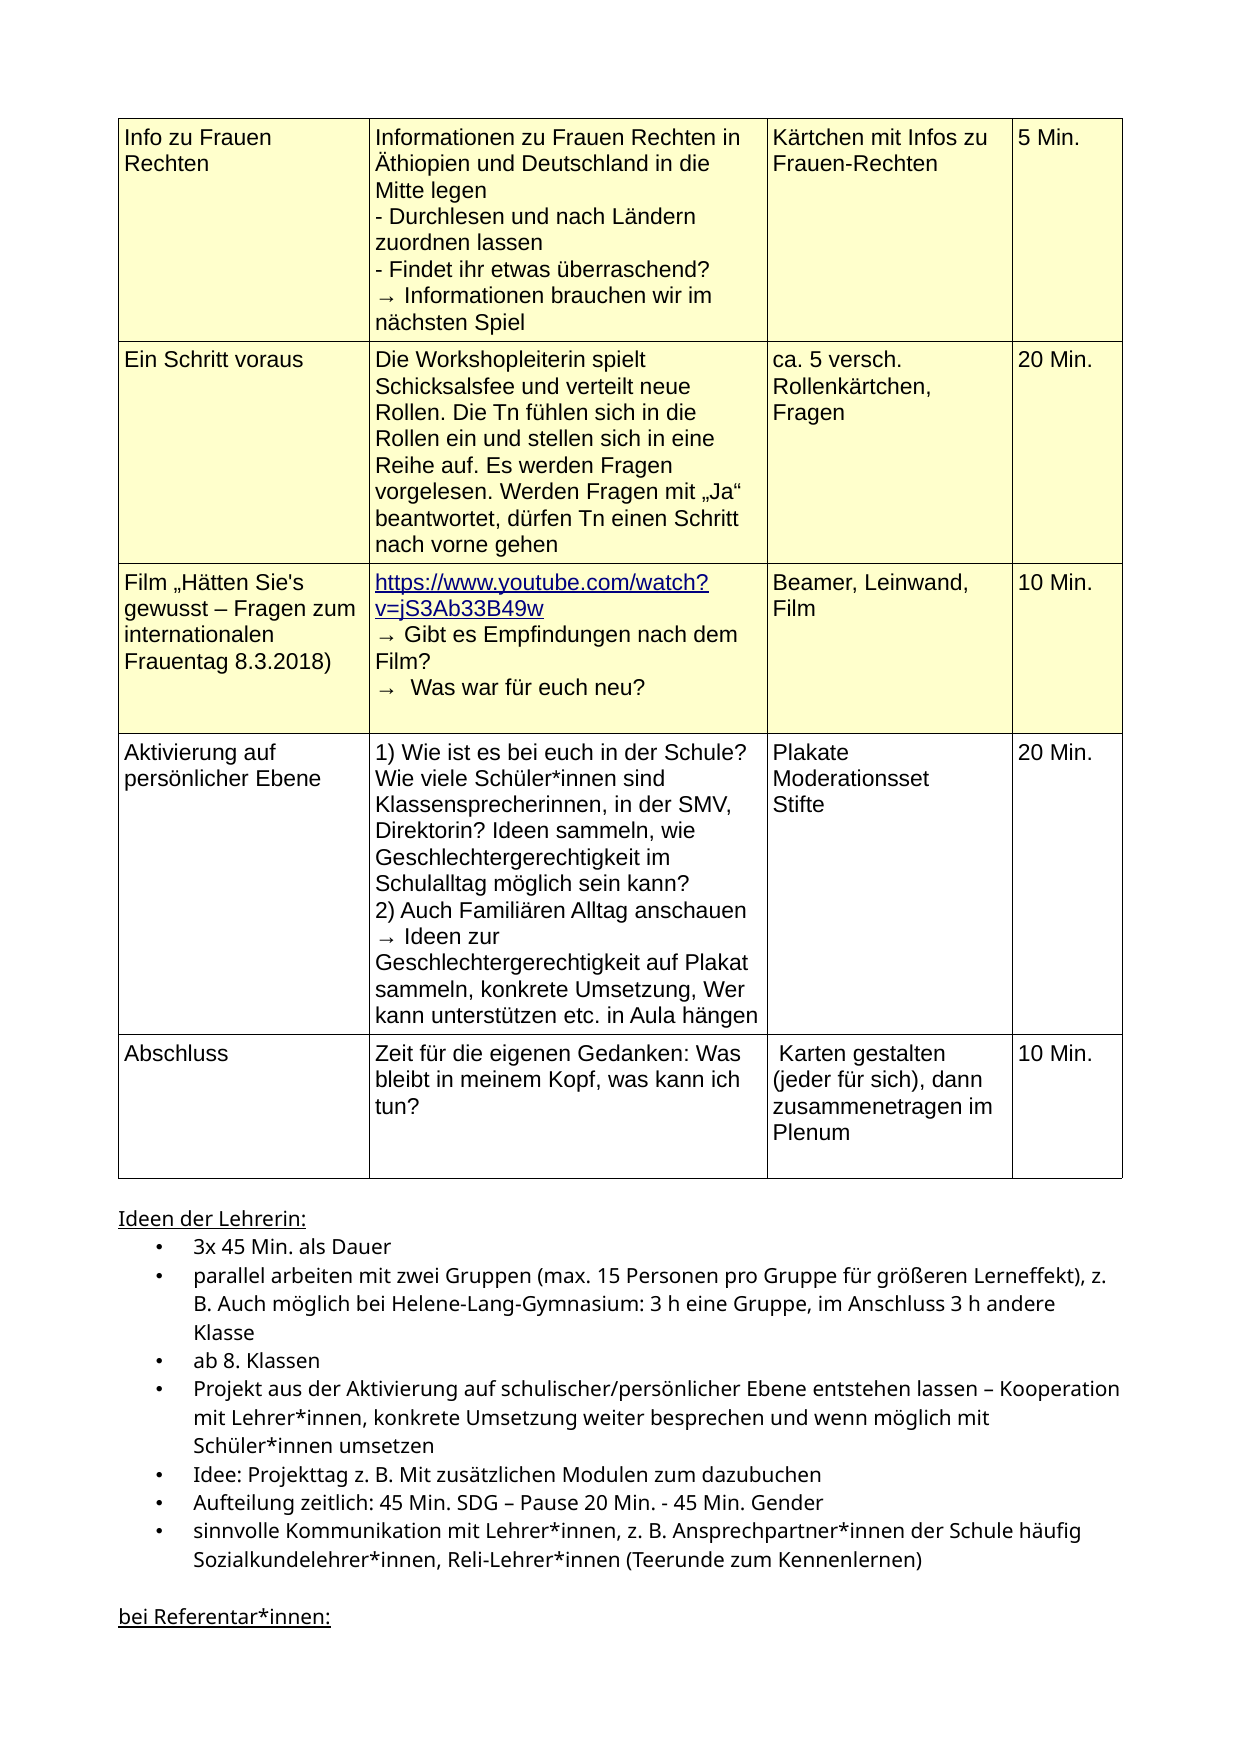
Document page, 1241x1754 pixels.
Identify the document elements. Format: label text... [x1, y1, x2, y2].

list sinnvolle Kommunikation mit Lehrer*innen, z. B. Ansprechpartner*innen der Schule häufig Sozialkundelehrer*innen, Reli-Lehrer*innen (Teerunde zum Kennenlernen) [156, 1517, 1122, 1573]
table_cell ca. 5 versch. Rollenkärtchen, Fragen [768, 342, 1012, 563]
table_cell 10 Min. [1013, 1035, 1122, 1177]
table_cell https://www.youtube.com/watch?v=jS3Ab33B49w → Gibt es Empfindungen nach dem Film? → Was war für euch neu? [370, 564, 767, 733]
list ab 8. Klassen [156, 1346, 1122, 1374]
table_cell Abschluss [119, 1035, 369, 1177]
table_cell 20 Min. [1013, 342, 1122, 563]
list Aufteilung zeitlich: 45 Min. SDG – Pause 20 Min. - 45 Min. Gender [156, 1488, 1122, 1517]
table_cell 1) Wie ist es bei euch in der Schule? Wie viele Schüler*innen sind Klassensprecherinnen, in der SMV, Direktorin? Ideen sammeln, wie Geschlechtergerechtigkeit im Schulalltag möglich sein kann? 2) Auch Familiären Alltag anschauen → Ideen zur Geschlechtergerechtigkeit auf Plakat sammeln, konkrete Umsetzung, Wer kann unterstützen etc. in Aula hängen [370, 734, 767, 1034]
table_cell Informationen zu Frauen Rechten in Äthiopien und Deutschland in die Mitte legen - Durchlesen und nach Ländern zuordnen lassen - Findet ihr etwas überraschend? → Informationen brauchen wir im nächsten Spiel [370, 119, 767, 341]
table_cell 5 Min. [1013, 119, 1122, 341]
list 3x 45 Min. als Dauer [156, 1232, 1122, 1261]
list parallel arbeiten mit zwei Gruppen (max. 15 Personen pro Gruppe für größeren Lerneffekt), z. B. Auch möglich bei Helene-Lang-Gymnasium: 3 h eine Gruppe, im Anschluss 3 h andere Klasse [156, 1261, 1122, 1346]
table_cell Karten gestalten (jeder für sich), dann zusammenetragen im Plenum [768, 1035, 1012, 1177]
list Projekt aus der Aktivierung auf schulischer/persönlicher Ebene entstehen lassen – Kooperation mit Lehrer*innen, konkrete Umsetzung weiter besprechen und wenn möglich mit Schüler*innen umsetzen [156, 1374, 1122, 1460]
table_cell Beamer, Leinwand, Film [768, 564, 1012, 733]
table_cell Info zu Frauen Rechten [119, 119, 369, 341]
table_cell Kärtchen mit Infos zu Frauen-Rechten [768, 119, 1012, 341]
table_cell 10 Min. [1013, 564, 1122, 733]
table_cell Aktivierung auf persönlicher Ebene [119, 734, 369, 1034]
table_cell Plakate Moderationsset Stifte [768, 734, 1012, 1034]
table_cell Zeit für die eigenen Gedanken: Was bleibt in meinem Kopf, was kann ich tun? [370, 1035, 767, 1177]
list Idee: Projekttag z. B. Mit zusätzlichen Modulen zum dazubuchen [156, 1460, 1122, 1488]
table_cell 20 Min. [1013, 734, 1122, 1034]
table_cell Die Workshopleiterin spielt Schicksalsfee und verteilt neue Rollen. Die Tn fühlen sich in die Rollen ein und stellen sich in eine Reihe auf. Es werden Fragen vorgelesen. Werden Fragen mit „Ja“ beantwortet, dürfen Tn einen Schritt nach vorne gehen [370, 342, 767, 563]
text Ideen der Lehrerin: [118, 1204, 1122, 1232]
table_cell Ein Schritt voraus [119, 342, 369, 563]
table_cell Film „Hätten Sie's gewusst – Fragen zum internationalen Frauentag 8.3.2018) [119, 564, 369, 733]
text bei Referentar*innen: [118, 1602, 1122, 1630]
